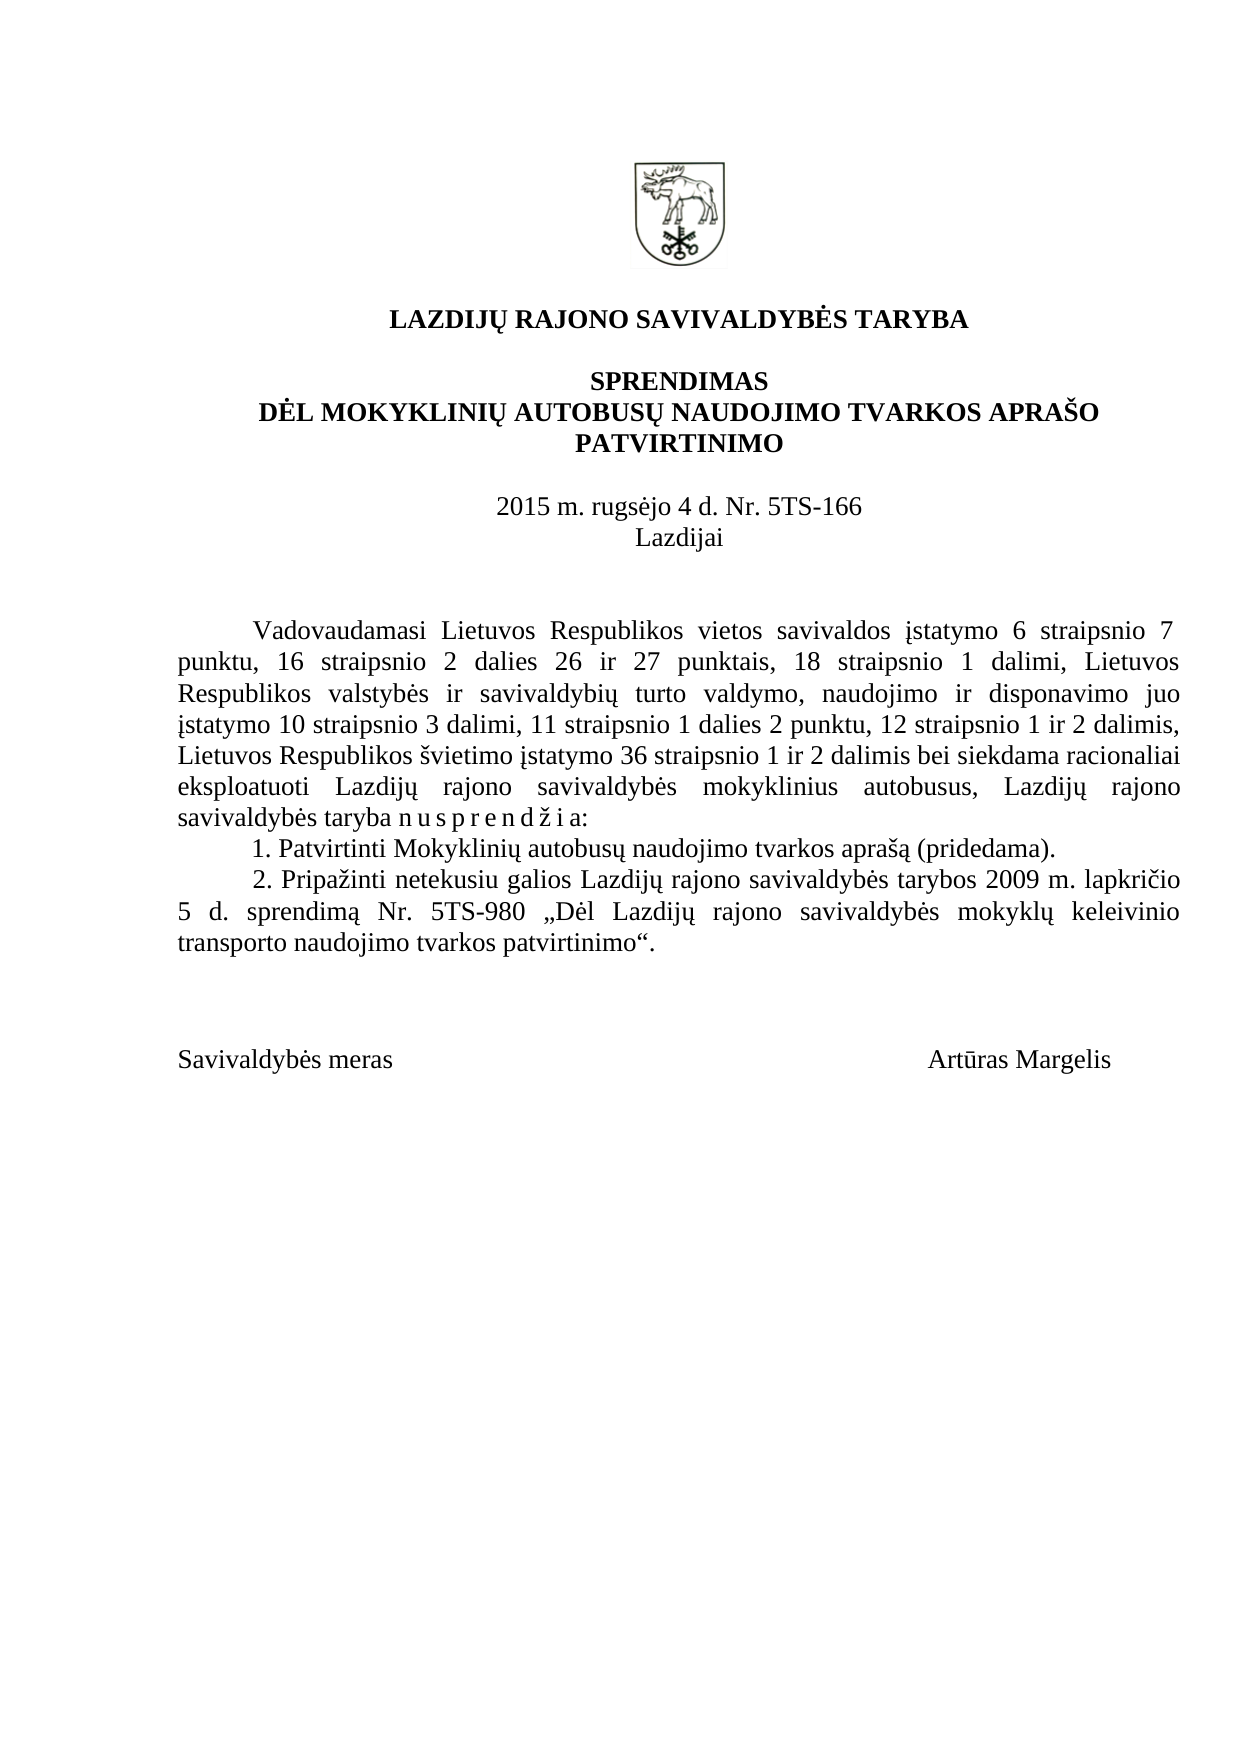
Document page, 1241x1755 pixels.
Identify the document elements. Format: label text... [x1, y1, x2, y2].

text DĖL MOKYKLINIŲ AUTOBUSŲ NAUDOJIMO TVARKOS APRAŠO PATVIRTINIMO [177, 396, 1181, 459]
text 1. Patvirtinti Mokyklinių autobusų naudojimo tvarkos aprašą (pridedama). [177, 832, 1181, 863]
text Vadovaudamasi Lietuvos Respublikos vietos savivaldos įstatymo 6 straipsnio 7 punktu, 16 straipsnio 2 dalies 26 ir 27 punktais, 18 straipsnio 1 dalimi, Lietuvos Respublikos valstybės ir savivaldybių turto valdymo, naudojimo ir disponavimo juo įstatymo 10 straipsnio 3 dalimi, 11 straipsnio 1 dalies 2 punktu, 12 straipsnio 1 ir 2 dalimis, Lietuvos Respublikos švietimo įstatymo 36 straipsnio 1 ir 2 dalimis bei siekdama racionaliai eksploatuoti Lazdijų rajono savivaldybės mokyklinius autobusus, Lazdijų rajono savivaldybės taryba nusprendžia: [177, 614, 1181, 832]
text Lazdijai [177, 521, 1181, 552]
text 2015 m. rugsėjo 4 d. Nr. 5TS-166 [177, 490, 1181, 521]
text LAZDIJŲ RAJONO SAVIVALDYBĖS TARYBA [177, 303, 1181, 334]
text 2. Pripažinti netekusiu galios Lazdijų rajono savivaldybės tarybos 2009 m. lapkričio 5 d. sprendimą Nr. 5TS-980 „Dėl Lazdijų rajono savivaldybės mokyklų keleivinio transporto naudojimo tvarkos patvirtinimo“. [177, 863, 1181, 957]
text SPRENDIMAS [177, 365, 1181, 396]
text Savivaldybės meras Artūras Margelis [177, 1043, 1181, 1074]
